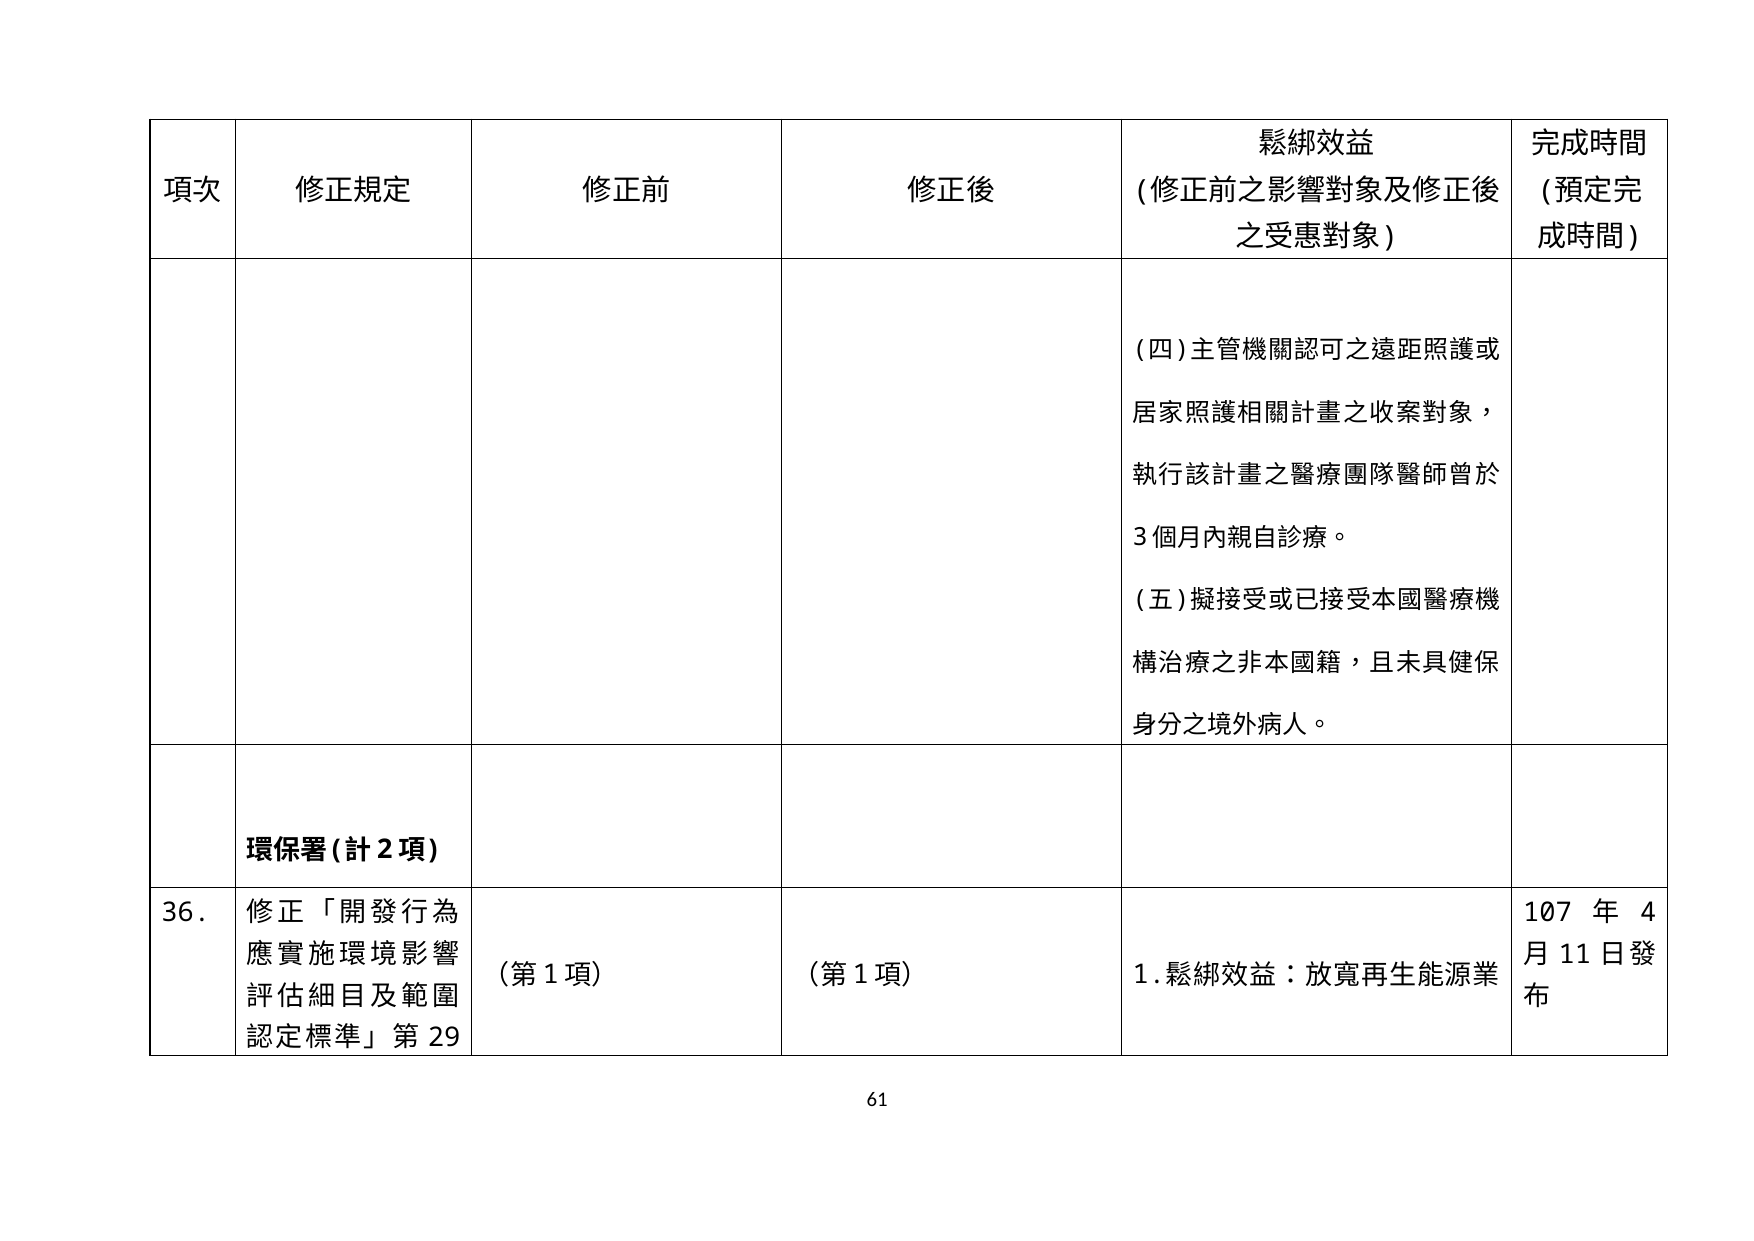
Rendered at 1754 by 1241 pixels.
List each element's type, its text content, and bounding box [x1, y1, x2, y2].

table_header 項次 [151, 120, 235, 258]
table_cell 107年4月11日發布 [1512, 888, 1667, 1055]
table_header 鬆綁效益 (修正前之影響對象及修正後之受惠對象) [1122, 120, 1511, 258]
table_cell 修正「開發行為應實施環境影響評估細目及範圍認定標準」第29 [236, 888, 471, 1055]
table_cell [472, 259, 781, 743]
table_cell [236, 259, 471, 743]
table_cell [151, 745, 235, 887]
table_cell [782, 259, 1121, 743]
table_cell (四)主管機關認可之遠距照護或居家照護相關計畫之收案對象，執行該計畫之醫療團隊醫師曾於3個月內親自診療。 (五)擬接受或已接受本國醫療機構治療之非本國籍，且未具健保身分之境外病人。 [1122, 259, 1511, 743]
table_cell [151, 888, 235, 1055]
table_header 修正後 [782, 120, 1121, 258]
table_cell [1122, 745, 1511, 887]
table_cell [151, 259, 235, 743]
table_cell [782, 745, 1121, 887]
table_cell 1.鬆綁效益：放寬再生能源業 [1122, 888, 1511, 1055]
table_cell （第1項） [782, 888, 1121, 1055]
table_cell （第1項） [472, 888, 781, 1055]
table_cell [472, 745, 781, 887]
table_cell [1512, 259, 1667, 743]
table_cell 環保署(計2項) [236, 745, 471, 887]
table_header 修正前 [472, 120, 781, 258]
table_header 修正規定 [236, 120, 471, 258]
table_header 完成時間 (預定完成時間) [1512, 120, 1667, 258]
table_cell [1512, 745, 1667, 887]
